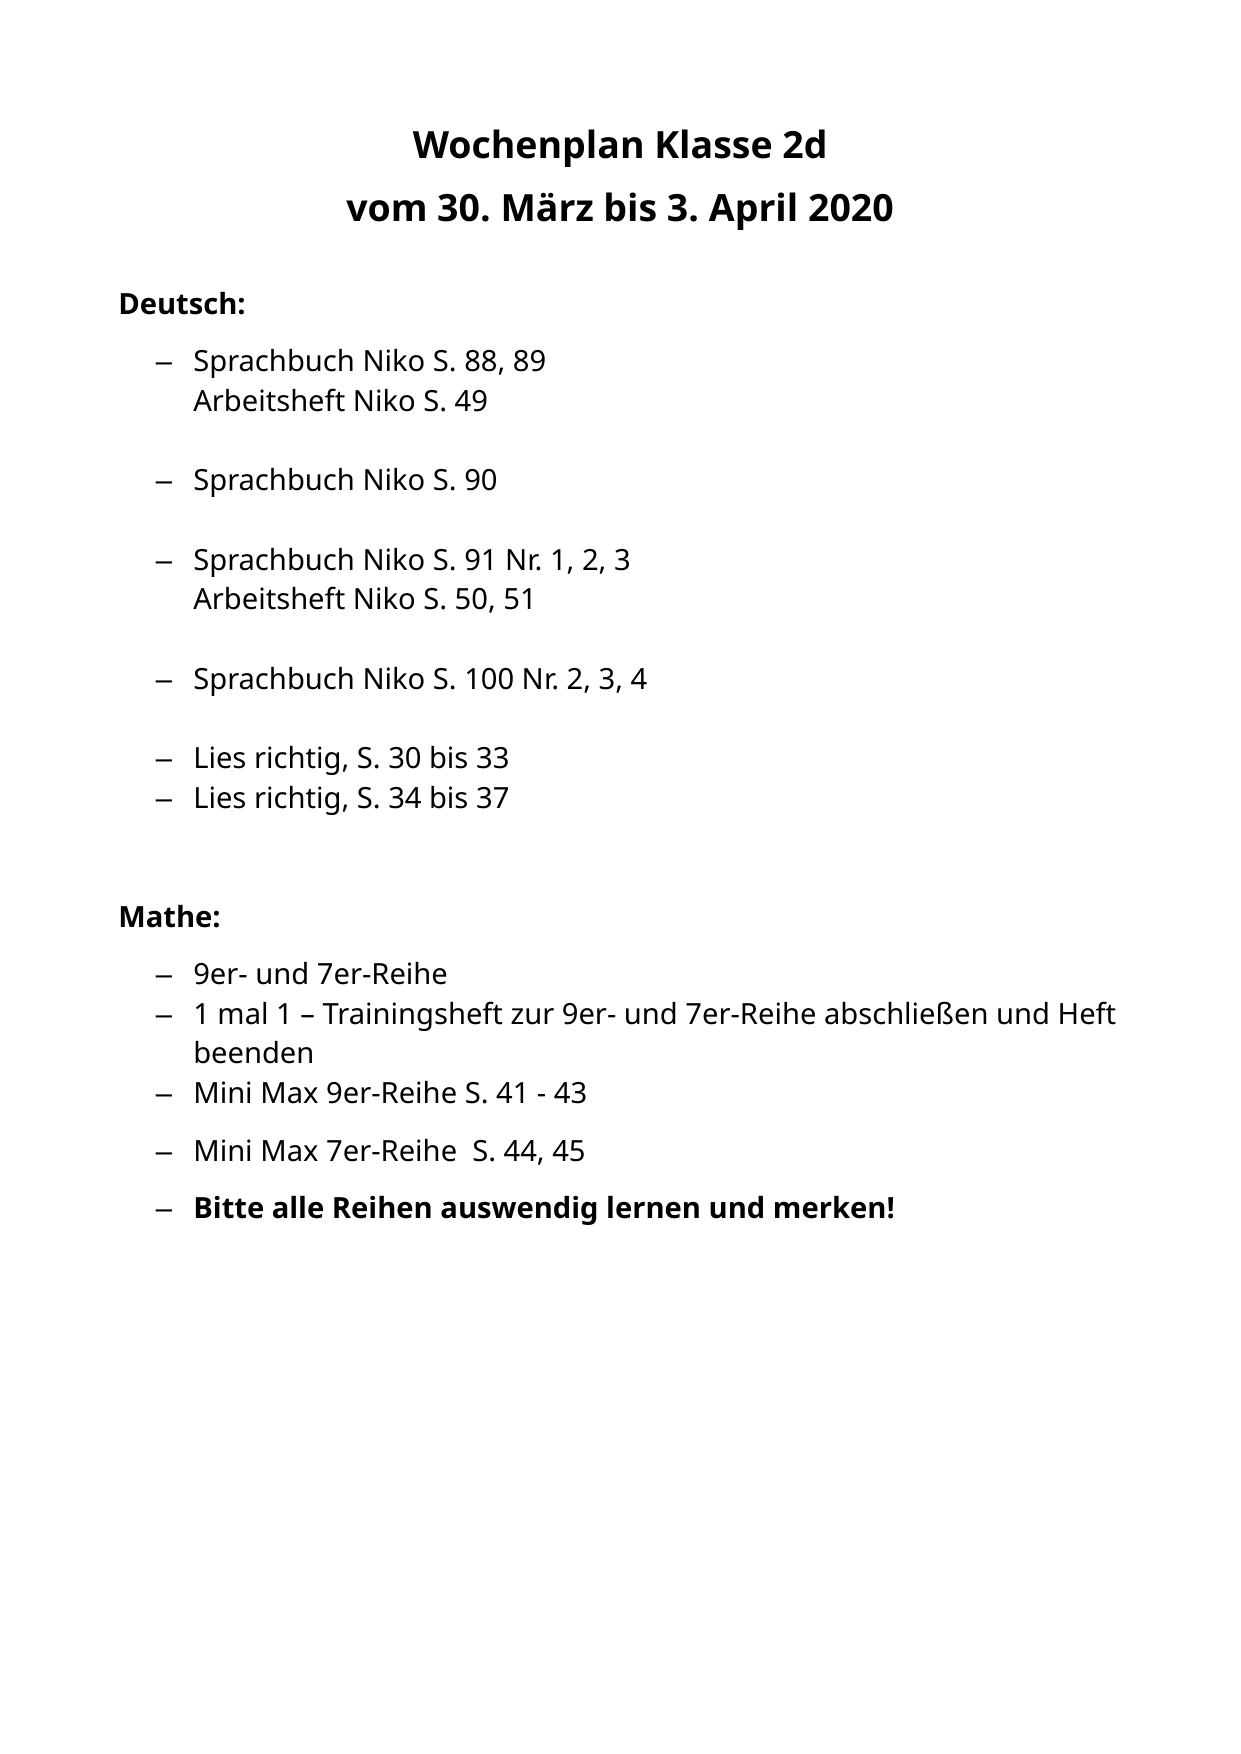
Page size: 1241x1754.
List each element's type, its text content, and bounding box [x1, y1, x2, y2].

list Sprachbuch Niko S. 88, 89 [156, 340, 1122, 380]
list 9er- und 7er-Reihe [156, 953, 1122, 993]
list Mini Max 7er-Reihe S. 44, 45 [156, 1130, 1122, 1169]
list Lies richtig, S. 34 bis 37 [156, 777, 1122, 817]
text vom 30. März bis 3. April 2020 [118, 181, 1122, 232]
list Arbeitsheft Niko S. 49 [156, 380, 1122, 420]
text Deutsch: [118, 283, 1122, 323]
list Arbeitsheft Niko S. 50, 51 [156, 578, 1122, 618]
text Wochenplan Klasse 2d [118, 118, 1122, 169]
list Sprachbuch Niko S. 100 Nr. 2, 3, 4 [156, 658, 1122, 698]
list Mini Max 9er-Reihe S. 41 - 43 [156, 1072, 1122, 1112]
list 1 mal 1 – Trainingsheft zur 9er- und 7er-Reihe abschließen und Heft beenden [156, 993, 1122, 1072]
list Lies richtig, S. 30 bis 33 [156, 737, 1122, 777]
list Sprachbuch Niko S. 91 Nr. 1, 2, 3 [156, 539, 1122, 578]
list Bitte alle Reihen auswendig lernen und merken! [156, 1187, 1122, 1227]
list Sprachbuch Niko S. 90 [156, 459, 1122, 499]
text Mathe: [118, 896, 1122, 936]
